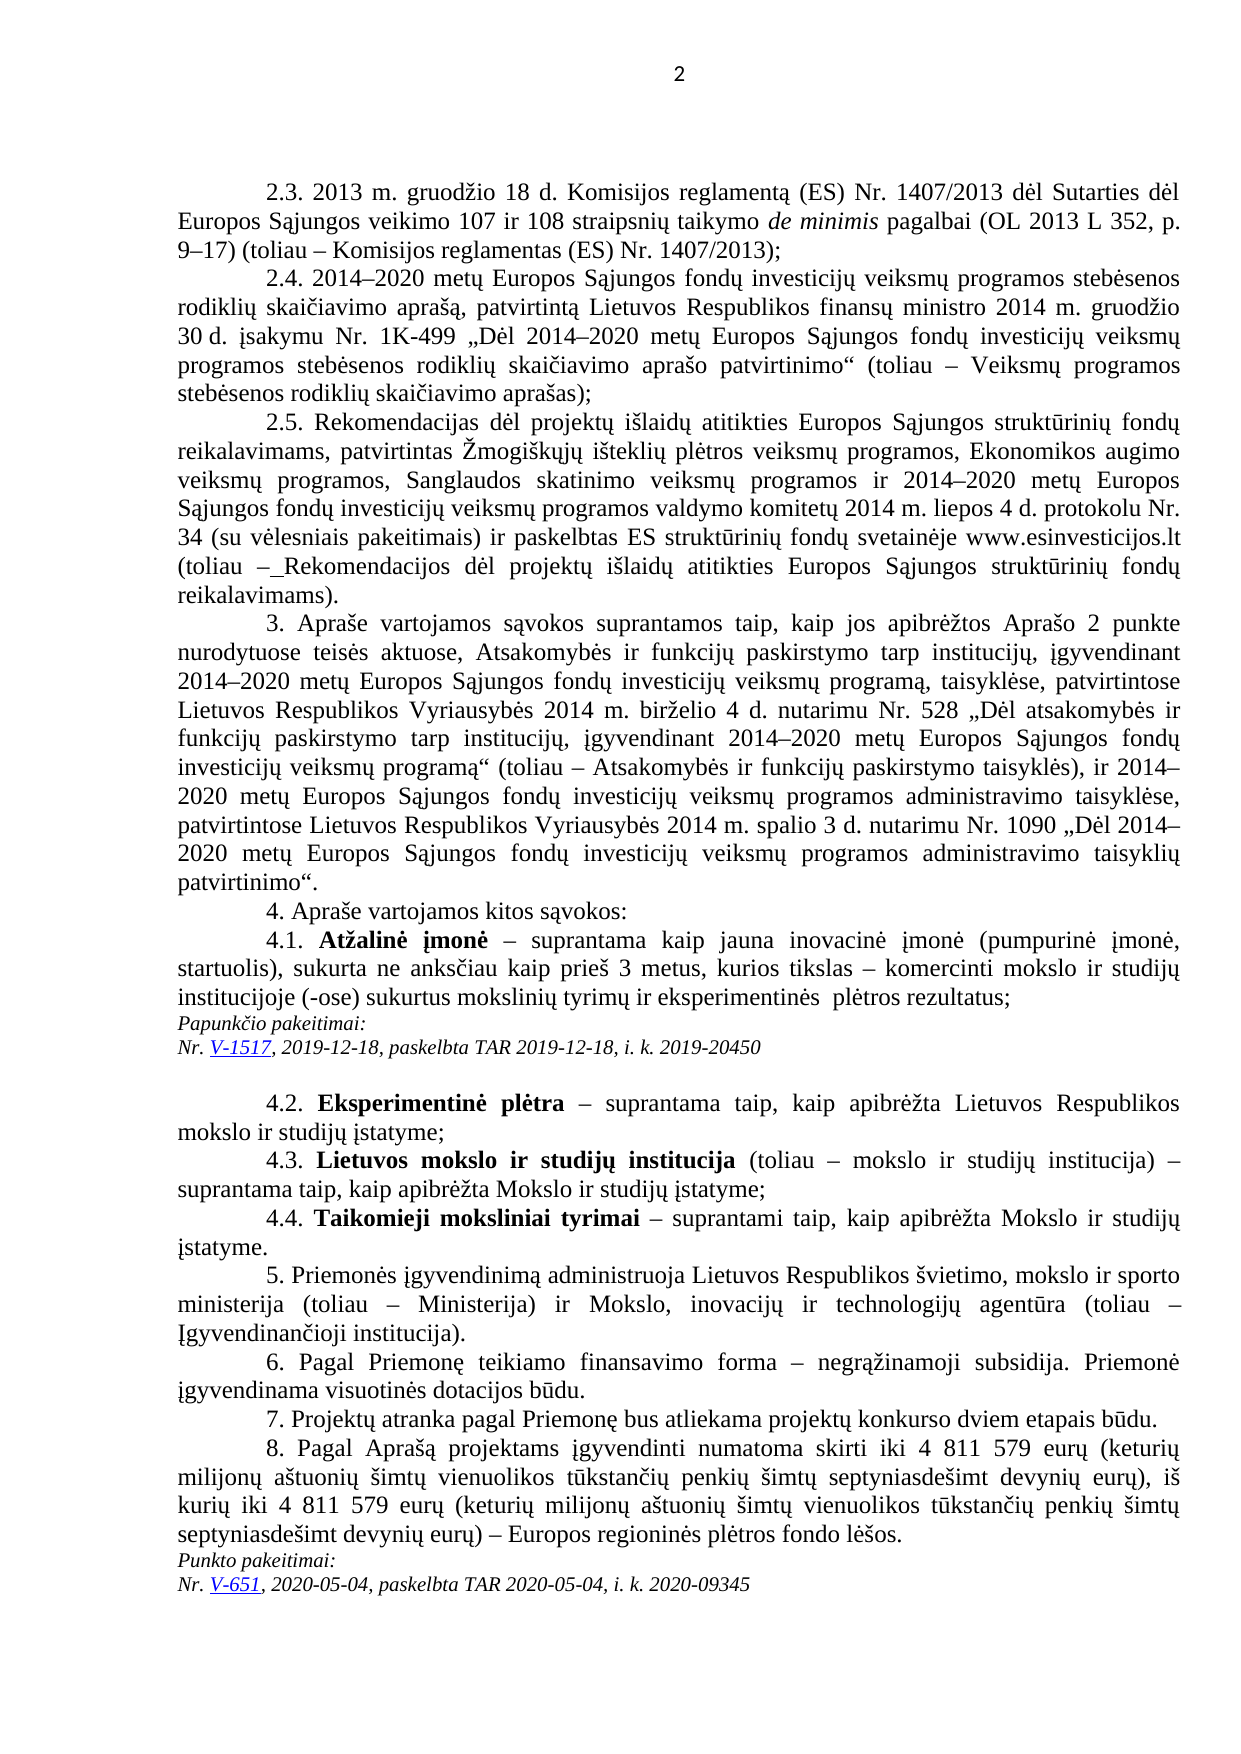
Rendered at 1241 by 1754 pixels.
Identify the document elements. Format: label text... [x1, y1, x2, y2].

text 5. Priemonės įgyvendinimą administruoja Lietuvos Respublikos švietimo, mokslo ir sporto ministerija (toliau – Ministerija) ir Mokslo, inovacijų ir technologijų agentūra (toliau –Įgyvendinančioji institucija). [177, 1260, 1181, 1347]
text 4.1. Atžalinė įmonė – suprantama kaip jauna inovacinė įmonė (pumpurinė įmonė, startuolis), sukurta ne anksčiau kaip prieš 3 metus, kurios tikslas – komercinti mokslo ir studijų institucijoje (-ose) sukurtus mokslinių tyrimų ir eksperimentinės plėtros rezultatus; [177, 925, 1181, 1011]
text 6. Pagal Priemonę teikiamo finansavimo forma – negrąžinamoji subsidija. Priemonė įgyvendinama visuotinės dotacijos būdu. [177, 1347, 1181, 1404]
text 4.2. Eksperimentinė plėtra – suprantama taip, kaip apibrėžta Lietuvos Respublikos mokslo ir studijų įstatyme; [177, 1088, 1181, 1145]
text 4.4. Taikomieji moksliniai tyrimai – suprantami taip, kaip apibrėžta Mokslo ir studijų įstatyme. [177, 1203, 1181, 1260]
text 8. Pagal Aprašą projektams įgyvendinti numatoma skirti iki 4 811 579 eurų (keturių milijonų aštuonių šimtų vienuolikos tūkstančių penkių šimtų septyniasdešimt devynių eurų), iš kurių iki 4 811 579 eurų (keturių milijonų aštuonių šimtų vienuolikos tūkstančių penkių šimtų septyniasdešimt devynių eurų) – Europos regioninės plėtros fondo lėšos. [177, 1433, 1181, 1548]
text 7. Projektų atranka pagal Priemonę bus atliekama projektų konkurso dviem etapais būdu. [177, 1404, 1181, 1433]
text 2.4. 2014–2020 metų Europos Sąjungos fondų investicijų veiksmų programos stebėsenos rodiklių skaičiavimo aprašą, patvirtintą Lietuvos Respublikos finansų ministro 2014 m. gruodžio 30 d. įsakymu Nr. 1K-499 „Dėl 2014–2020 metų Europos Sąjungos fondų investicijų veiksmų programos stebėsenos rodiklių skaičiavimo aprašo patvirtinimo“ (toliau – Veiksmų programos stebėsenos rodiklių skaičiavimo aprašas); [177, 263, 1181, 407]
text Nr. V-651, 2020-05-04, paskelbta TAR 2020-05-04, i. k. 2020-09345 [177, 1572, 1181, 1596]
text 2.3. 2013 m. gruodžio 18 d. Komisijos reglamentą (ES) Nr. 1407/2013 dėl Sutarties dėl Europos Sąjungos veikimo 107 ir 108 straipsnių taikymo de minimis pagalbai (OL 2013 L 352, p. 9–17) (toliau – Komisijos reglamentas (ES) Nr. 1407/2013); [177, 177, 1181, 263]
text 4. Apraše vartojamos kitos sąvokos: [177, 896, 1181, 925]
text 2.5. Rekomendacijas dėl projektų išlaidų atitikties Europos Sąjungos struktūrinių fondų reikalavimams, patvirtintas Žmogiškųjų išteklių plėtros veiksmų programos, Ekonomikos augimo veiksmų programos, Sanglaudos skatinimo veiksmų programos ir 2014–2020 metų Europos Sąjungos fondų investicijų veiksmų programos valdymo komitetų 2014 m. liepos 4 d. protokolu Nr. 34 (su vėlesniais pakeitimais) ir paskelbtas ES struktūrinių fondų svetainėje www.esinvesticijos.lt (toliau – Rekomendacijos dėl projektų išlaidų atitikties Europos Sąjungos struktūrinių fondų reikalavimams). [177, 407, 1181, 608]
text 3. Apraše vartojamos sąvokos suprantamos taip, kaip jos apibrėžtos Aprašo 2 punkte nurodytuose teisės aktuose, Atsakomybės ir funkcijų paskirstymo tarp institucijų, įgyvendinant 2014–2020 metų Europos Sąjungos fondų investicijų veiksmų programą, taisyklėse, patvirtintose Lietuvos Respublikos Vyriausybės 2014 m. birželio 4 d. nutarimu Nr. 528 „Dėl atsakomybės ir funkcijų paskirstymo tarp institucijų, įgyvendinant 2014–2020 metų Europos Sąjungos fondų investicijų veiksmų programą“ (toliau – Atsakomybės ir funkcijų paskirstymo taisyklės), ir 2014–2020 metų Europos Sąjungos fondų investicijų veiksmų programos administravimo taisyklėse, patvirtintose Lietuvos Respublikos Vyriausybės 2014 m. spalio 3 d. nutarimu Nr. 1090 „Dėl 2014–2020 metų Europos Sąjungos fondų investicijų veiksmų programos administravimo taisyklių patvirtinimo“. [177, 608, 1181, 896]
text 4.3. Lietuvos mokslo ir studijų institucija (toliau – mokslo ir studijų institucija) – suprantama taip, kaip apibrėžta Mokslo ir studijų įstatyme; [177, 1145, 1181, 1203]
text Nr. V-1517, 2019-12-18, paskelbta TAR 2019-12-18, i. k. 2019-20450 [177, 1035, 1181, 1059]
text Punkto pakeitimai: [177, 1548, 1181, 1572]
text Papunkčio pakeitimai: [177, 1011, 1181, 1035]
